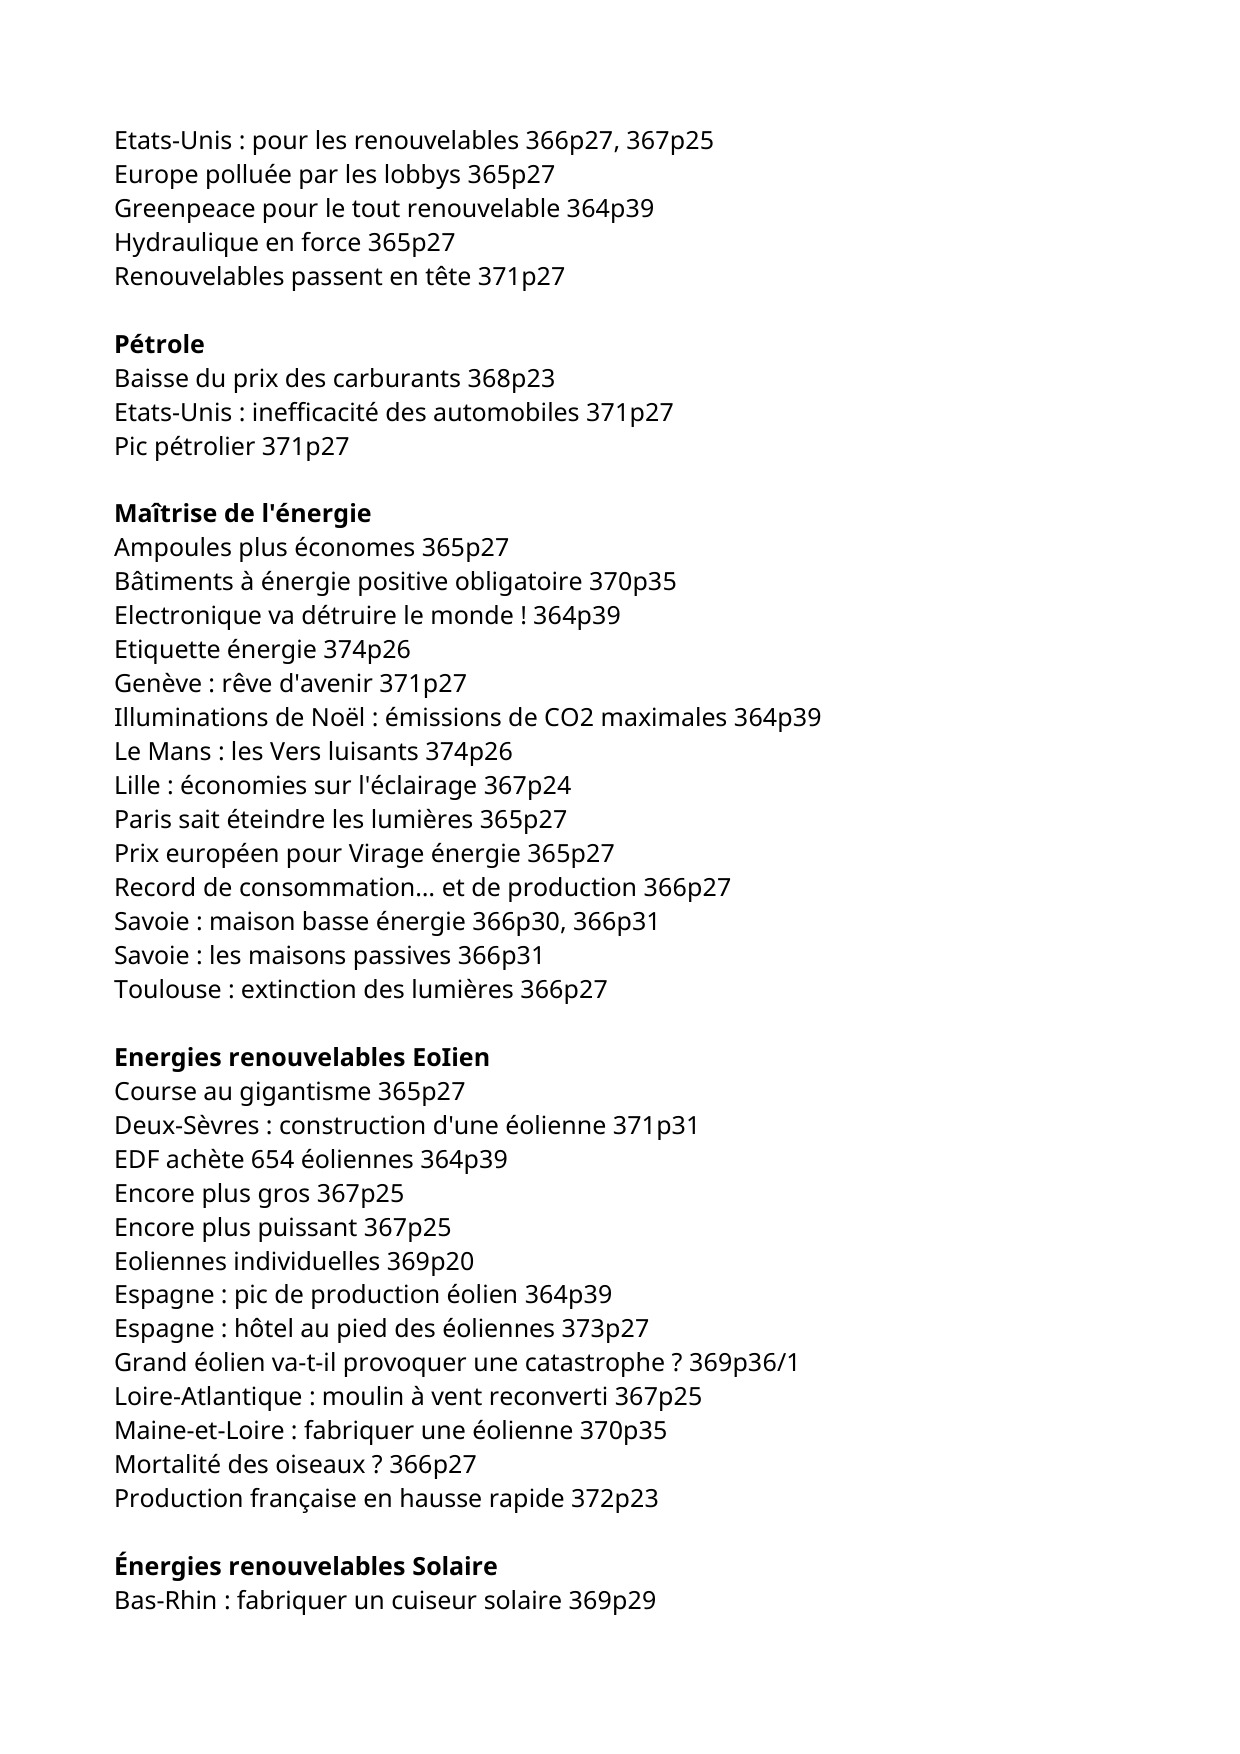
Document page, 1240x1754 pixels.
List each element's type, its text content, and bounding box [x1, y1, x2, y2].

text Espagne : hôtel au pied des éoliennes 373p27 [114, 1311, 1126, 1345]
text Record de consommation… et de production 366p27 [114, 870, 1126, 904]
text Genève : rêve d'avenir 371p27 [114, 666, 1126, 700]
text Espagne : pic de production éolien 364p39 [114, 1277, 1126, 1311]
text Énergies renouvelables Solaire [114, 1549, 1126, 1583]
text Bas-Rhin : fabriquer un cuiseur solaire 369p29 [114, 1583, 1126, 1617]
text Electronique va détruire le monde ! 364p39 [114, 598, 1126, 632]
text Hydraulique en force 365p27 [114, 225, 1126, 259]
text Baisse du prix des carburants 368p23 [114, 361, 1126, 394]
text Production française en hausse rapide 372p23 [114, 1481, 1126, 1515]
text Savoie : maison basse énergie 366p30, 366p31 [114, 904, 1126, 938]
text Savoie : les maisons passives 366p31 [114, 938, 1126, 972]
text Maine-et-Loire : fabriquer une éolienne 370p35 [114, 1413, 1126, 1447]
text Energies renouvelables EoIien [114, 1040, 1126, 1074]
text Greenpeace pour le tout renouvelable 364p39 [114, 191, 1126, 225]
text Ampoules plus économes 365p27 [114, 530, 1126, 564]
text Eoliennes individuelles 369p20 [114, 1243, 1126, 1277]
text Le Mans : les Vers luisants 374p26 [114, 734, 1126, 768]
text Paris sait éteindre les lumières 365p27 [114, 802, 1126, 836]
text Prix européen pour Virage énergie 365p27 [114, 836, 1126, 870]
text Encore plus gros 367p25 [114, 1176, 1126, 1209]
text Illuminations de Noël : émissions de CO2 maximales 364p39 [114, 700, 1126, 734]
text Course au gigantisme 365p27 [114, 1074, 1126, 1108]
text EDF achète 654 éoliennes 364p39 [114, 1142, 1126, 1176]
text Maîtrise de l'énergie [114, 496, 1126, 530]
text Mortalité des oiseaux ? 366p27 [114, 1447, 1126, 1481]
text Europe polluée par les lobbys 365p27 [114, 157, 1126, 191]
text Pic pétrolier 371p27 [114, 428, 1126, 462]
text Grand éolien va-t-il provoquer une catastrophe ? 369p36/1 [114, 1345, 1126, 1379]
text Etiquette énergie 374p26 [114, 632, 1126, 666]
text Lille : économies sur l'éclairage 367p24 [114, 768, 1126, 802]
text Etats-Unis : inefficacité des automobiles 371p27 [114, 394, 1126, 428]
text Encore plus puissant 367p25 [114, 1209, 1126, 1243]
text Etats-Unis : pour les renouvelables 366p27, 367p25 [114, 123, 1126, 157]
text Pétrole [114, 327, 1126, 361]
text Bâtiments à énergie positive obligatoire 370p35 [114, 564, 1126, 598]
text Toulouse : extinction des lumières 366p27 [114, 972, 1126, 1006]
text Loire-Atlantique : moulin à vent reconverti 367p25 [114, 1379, 1126, 1413]
text Renouvelables passent en tête 371p27 [114, 259, 1126, 293]
text Deux-Sèvres : construction d'une éolienne 371p31 [114, 1108, 1126, 1142]
